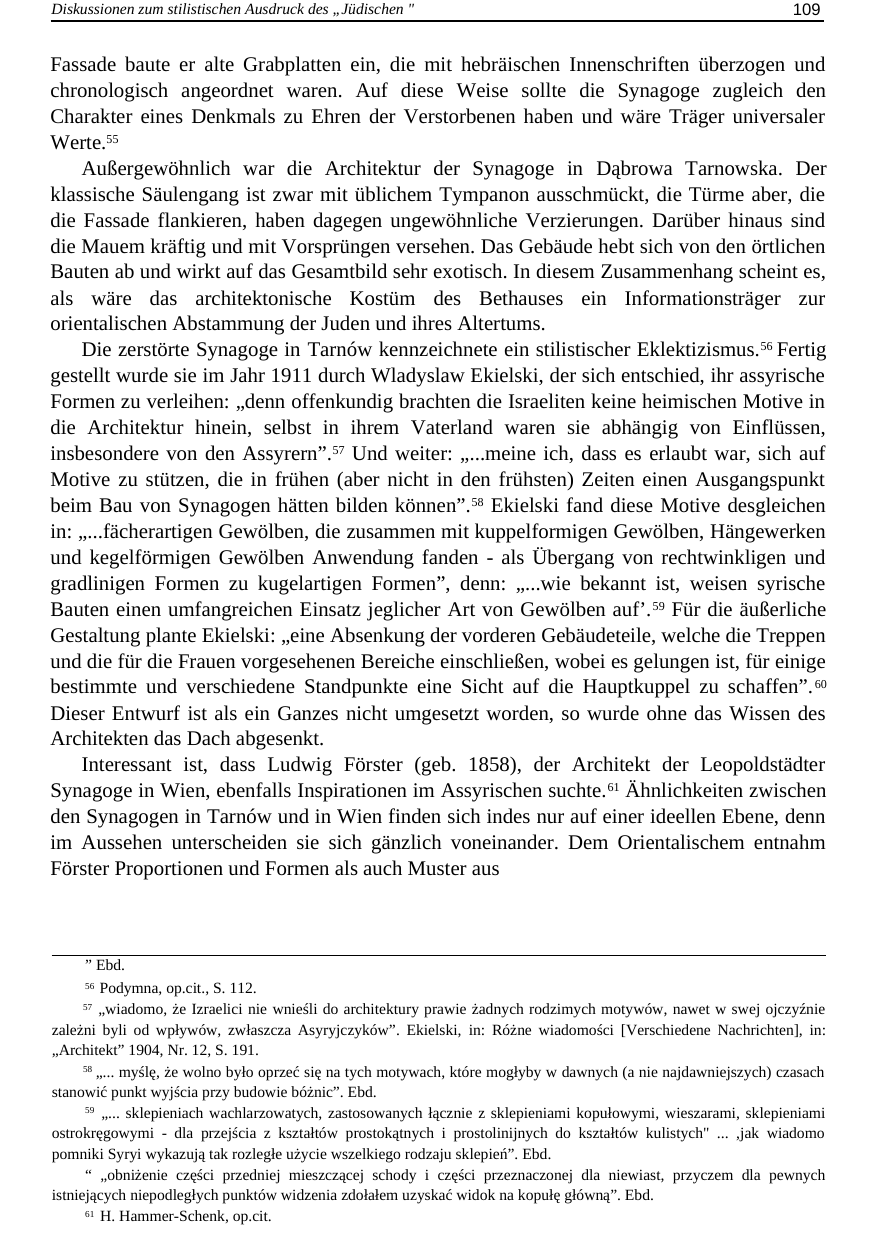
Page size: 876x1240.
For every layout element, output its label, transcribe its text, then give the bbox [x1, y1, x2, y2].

text Außergewöhnlich war die Architektur der Synagoge in Dąbrowa Tarnowska. Der klassische Säulengang ist zwar mit üblichem Tympanon ausschmückt, die Türme aber, die die Fassade flankieren, haben dagegen ungewöhnliche Verzierungen. Darüber hinaus sind die Mauem kräftig und mit Vorsprüngen versehen. Das Gebäude hebt sich von den örtlichen Bauten ab und wirkt auf das Gesamtbild sehr exotisch. In diesem Zusammenhang scheint es, als wäre das architektonische Kostüm des Bethauses ein Informationsträger zur orientalischen Abstammung der Juden und ihres Altertums. [50, 156, 827, 335]
text Diskussionen zum stilistischen Ausdruck des „Jüdischen " [51, 0, 448, 18]
text 56 Podymna, op.cit., S. 112. [52, 979, 826, 997]
text 109 [793, 0, 824, 19]
text ” Ebd. [52, 956, 826, 973]
text 58 „... myślę, że wolno było oprzeć się na tych motywach, które mogłyby w dawnych (a nie najdawniejszych) czasach stanowić punkt wyjścia przy budowie bóżnic”. Ebd. [52, 1062, 826, 1101]
text 57 „wiadomo, że Izraelici nie wnieśli do architektury prawie żadnych rodzimych motywów, nawet w swej ojczyźnie zależni byli od wpływów, zwłaszcza Asyryjczyków”. Ekielski, in: Różne wiadomości [Verschiedene Nachrichten], in: „Architekt” 1904, Nr. 12, S. 191. [52, 1000, 826, 1059]
text 61 H. Hammer-Schenk, op.cit. [52, 1207, 826, 1225]
text Die zerstörte Synagoge in Tarnów kennzeichnete ein stilistischer Eklektizismus.56 Fertig gestellt wurde sie im Jahr 1911 durch Wladyslaw Ekielski, der sich entschied, ihr assyrische Formen zu verleihen: „denn offenkundig brachten die Israeliten keine heimischen Motive in die Architektur hinein, selbst in ihrem Vaterland waren sie abhängig von Einflüssen, insbesondere von den Assyrern”.57 Und weiter: „...meine ich, dass es erlaubt war, sich auf Motive zu stützen, die in frühen (aber nicht in den frühsten) Zeiten einen Ausgangspunkt beim Bau von Synagogen hätten bilden können”.58 Ekielski fand diese Motive desgleichen in: „...fächerartigen Gewölben, die zusammen mit kuppelformigen Gewölben, Hängewerken und kegelförmigen Gewölben Anwendung fanden - als Übergang von rechtwinkligen und gradlinigen Formen zu kugelartigen Formen”, denn: „...wie bekannt ist, weisen syrische Bauten einen umfangreichen Einsatz jeglicher Art von Gewölben auf’.59 Für die äußerliche Gestaltung plante Ekielski: „eine Absenkung der vorderen Gebäudeteile, welche die Treppen und die für die Frauen vorgesehenen Bereiche einschließen, wobei es gelungen ist, für einige bestimmte und verschiedene Standpunkte eine Sicht auf die Hauptkuppel zu schaffen”.60 Dieser Entwurf ist als ein Ganzes nicht umgesetzt worden, so wurde ohne das Wissen des Architekten das Dach abgesenkt. [50, 337, 827, 750]
text “ „obniżenie części przedniej mieszczącej schody i części przeznaczonej dla niewiast, przyczem dla pewnych istniejących niepodległych punktów widzenia zdołałem uzyskać widok na kopułę główną”. Ebd. [52, 1165, 826, 1204]
text Interessant ist, dass Ludwig Förster (geb. 1858), der Architekt der Leopoldstädter Synagoge in Wien, ebenfalls Inspirationen im Assyrischen suchte.61 Ähnlichkeiten zwischen den Synagogen in Tarnów und in Wien finden sich indes nur auf einer ideellen Ebene, denn im Aussehen unterscheiden sie sich gänzlich voneinander. Dem Orientalischem entnahm Förster Proportionen und Formen als auch Muster aus [50, 752, 827, 880]
text 59 „... sklepieniach wachlarzowatych, zastosowanych łącznie z sklepieniami kopułowymi, wieszarami, sklepieniami ostrokręgowymi - dla przejścia z kształtów prostokątnych i prostolinijnych do kształtów kulistych" ... ,jak wiadomo pomniki Syryi wykazują tak rozległe użycie wszelkiego rodzaju sklepień”. Ebd. [52, 1103, 826, 1162]
text Fassade baute er alte Grabplatten ein, die mit hebräischen Innenschriften überzogen und chronologisch angeordnet waren. Auf diese Weise sollte die Synagoge zugleich den Charakter eines Denkmals zu Ehren der Verstorbenen haben und wäre Träger universaler Werte.55 [50, 52, 827, 154]
